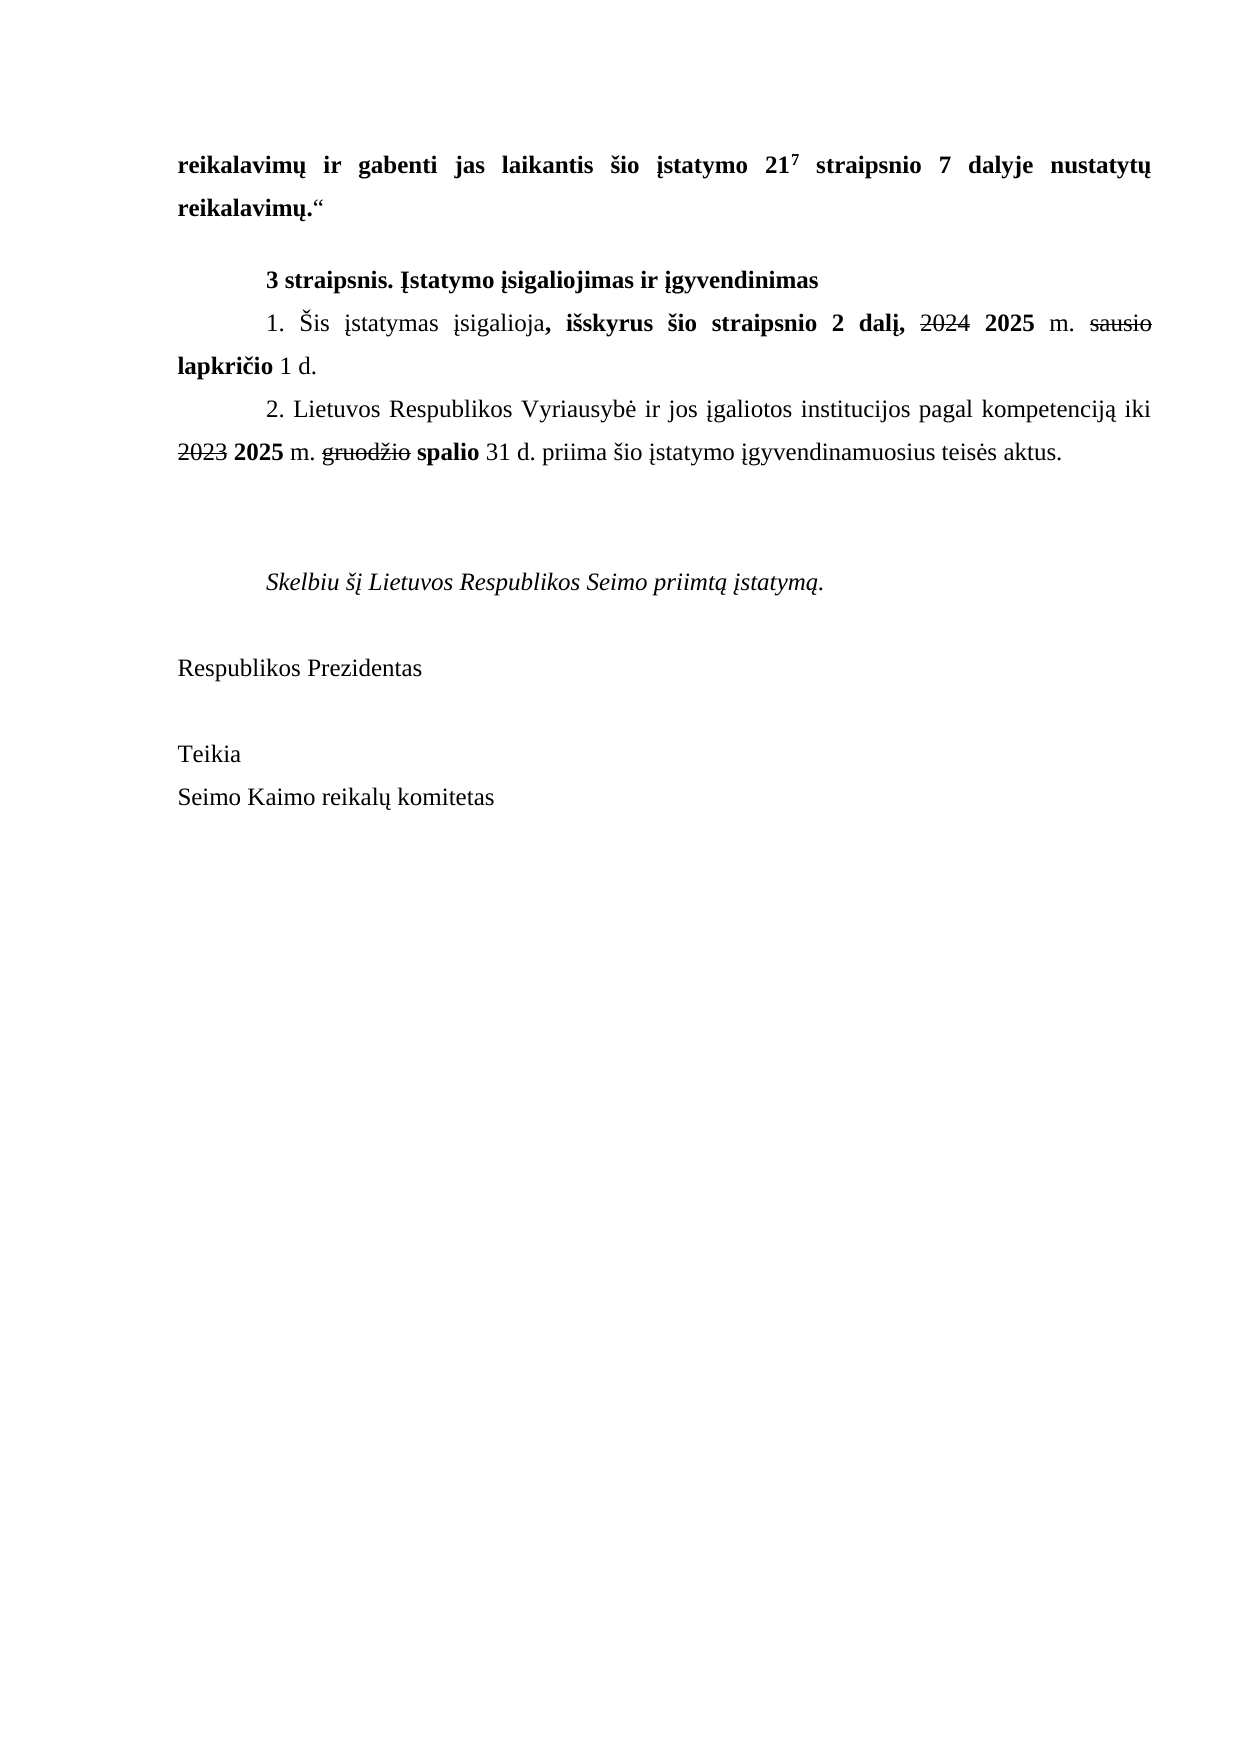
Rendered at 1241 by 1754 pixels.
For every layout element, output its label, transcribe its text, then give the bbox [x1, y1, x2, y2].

text Teikia [177, 739, 1152, 768]
text 3 straipsnis. Įstatymo įsigaliojimas ir įgyvendinimas [177, 265, 1152, 294]
text 2. Lietuvos Respublikos Vyriausybė ir jos įgaliotos institucijos pagal kompetenciją iki 2023 2025 m. gruodžio spalio 31 d. priima šio įstatymo įgyvendinamuosius teisės aktus. [177, 394, 1152, 466]
text Respublikos Prezidentas [177, 653, 1152, 682]
text 1. Šis įstatymas įsigalioja, išskyrus šio straipsnio 2 dalį, 2024 2025 m. sausio lapkričio 1 d. [177, 308, 1152, 380]
text reikalavimų ir gabenti jas laikantis šio įstatymo 217 straipsnio 7 dalyje nustatytų reikalavimų.“ [177, 150, 1152, 222]
text Skelbiu šį Lietuvos Respublikos Seimo priimtą įstatymą. [177, 567, 1152, 596]
text Seimo Kaimo reikalų komitetas [177, 782, 1152, 811]
